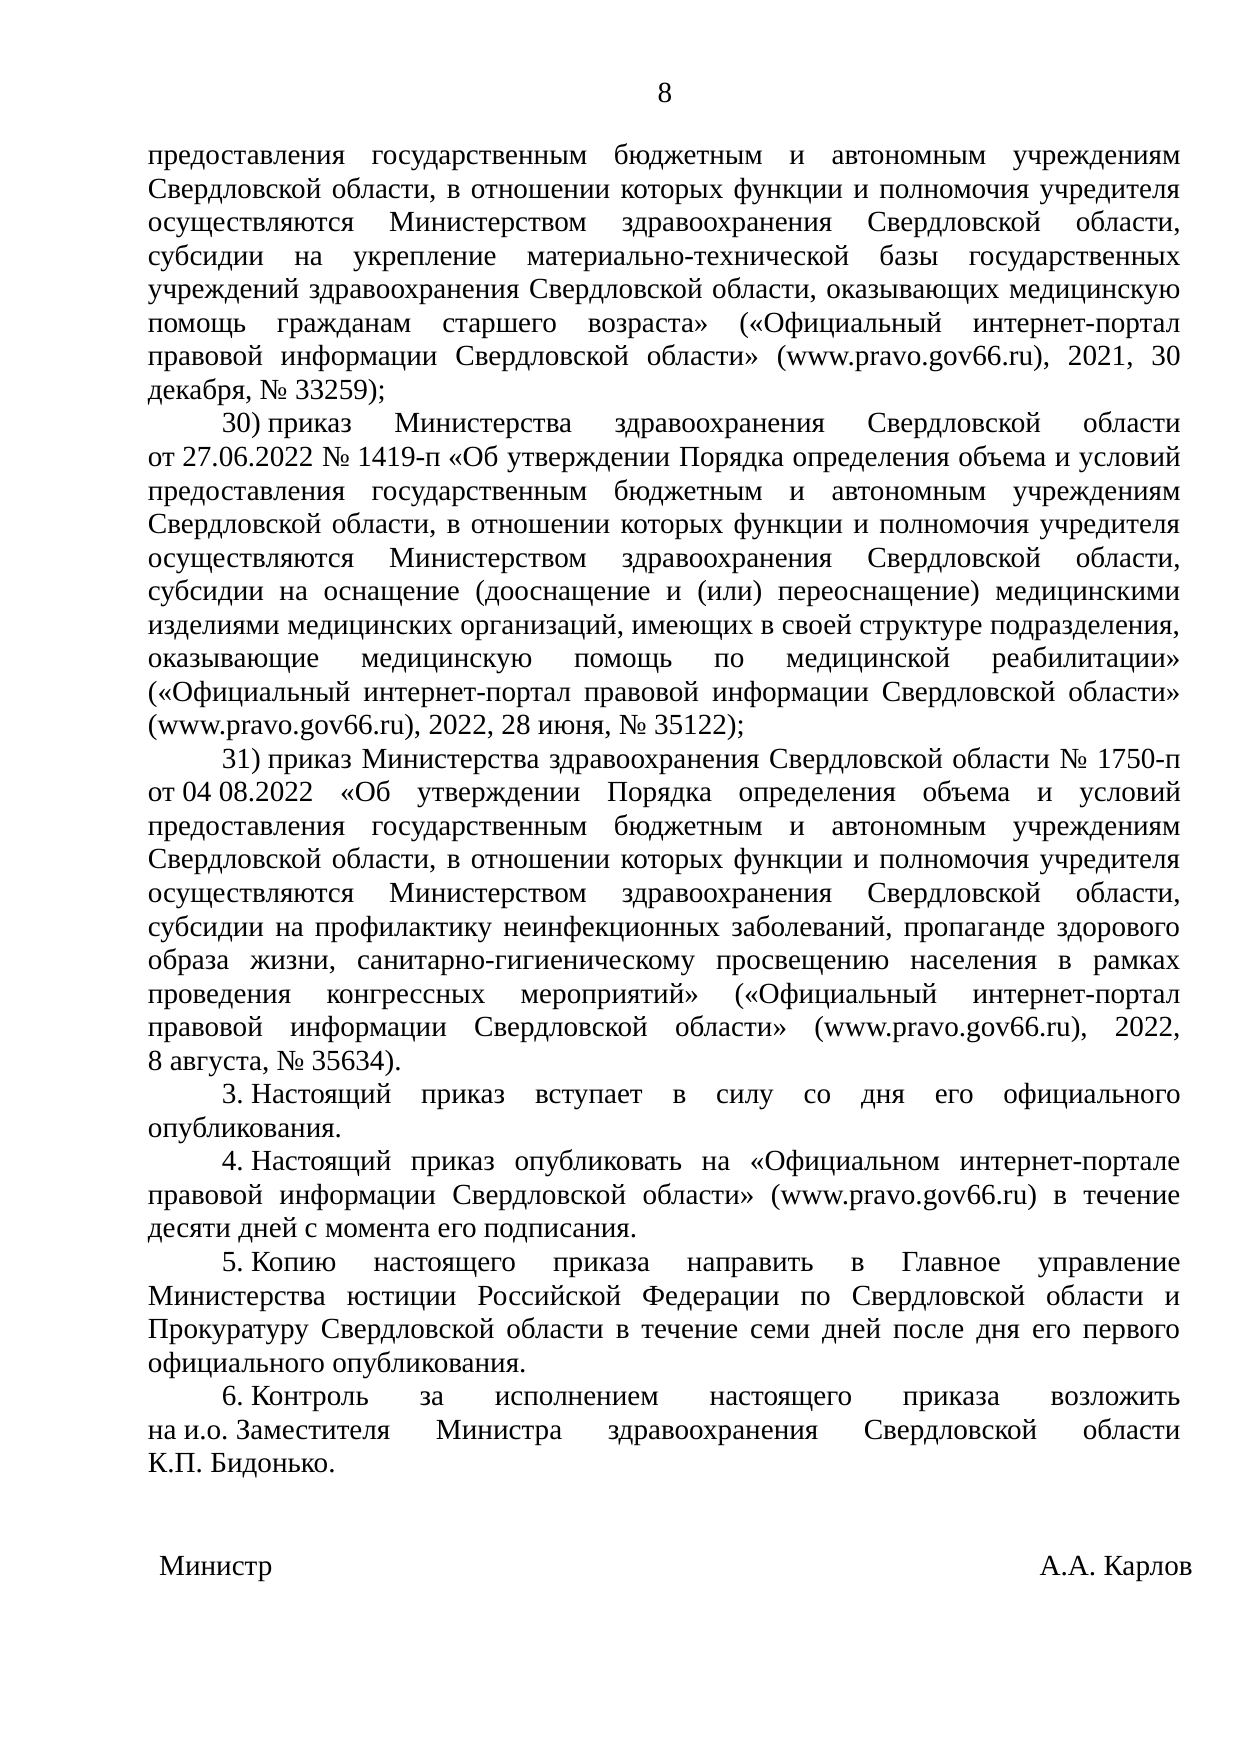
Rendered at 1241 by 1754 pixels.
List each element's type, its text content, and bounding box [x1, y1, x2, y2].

text 4. Настоящий приказ опубликовать на «Официальном интернет-портале правовой информации Свердловской области» (www.pravo.gov66.ru) в течение десяти дней с момента его подписания. [148, 1143, 1181, 1244]
text 31) приказ Министерства здравоохранения Свердловской области № 1750-п от 04 08.2022 «Об утверждении Порядка определения объема и условий предоставления государственным бюджетным и автономным учреждениям Свердловской области, в отношении которых функции и полномочия учредителя осуществляются Министерством здравоохранения Свердловской области, субсидии на профилактику неинфекционных заболеваний, пропаганде здорового образа жизни, санитарно-гигиеническому просвещению населения в рамках проведения конгрессных мероприятий» («Официальный интернет-портал правовой информации Свердловской области» (www.pravo.gov66.ru), 2022, 8 августа, № 35634). [148, 741, 1181, 1076]
text 5. Копию настоящего приказа направить в Главное управление Министерства юстиции Российской Федерации по Свердловской области и Прокуратуру Свердловской области в течение семи дней после дня его первого официального опубликования. [148, 1244, 1181, 1378]
table_header [509, 1546, 848, 1582]
text 6. Контроль за исполнением настоящего приказа возложить на и.о. Заместителя Министра здравоохранения Свердловской области К.П. Бидонько. [148, 1378, 1181, 1479]
text 3. Настоящий приказ вступает в силу со дня его официального опубликования. [148, 1076, 1181, 1143]
table_header Министр [155, 1546, 509, 1582]
text 30) приказ Министерства здравоохранения Свердловской области от 27.06.2022 № 1419-п «Об утверждении Порядка определения объема и условий предоставления государственным бюджетным и автономным учреждениям Свердловской области, в отношении которых функции и полномочия учредителя осуществляются Министерством здравоохранения Свердловской области, субсидии на оснащение (дооснащение и (или) переоснащение) медицинскими изделиями медицинских организаций, имеющих в своей структуре подразделения, оказывающие медицинскую помощь по медицинской реабилитации» («Официальный интернет-портал правовой информации Свердловской области» (www.pravo.gov66.ru), 2022, 28 июня, № 35122); [148, 406, 1181, 741]
table_header А.А. Карлов [848, 1546, 1207, 1582]
text предоставления государственным бюджетным и автономным учреждениям Свердловской области, в отношении которых функции и полномочия учредителя осуществляются Министерством здравоохранения Свердловской области, субсидии на укрепление материально-технической базы государственных учреждений здравоохранения Свердловской области, оказывающих медицинскую помощь гражданам старшего возраста» («Официальный интернет-портал правовой информации Свердловской области» (www.pravo.gov66.ru), 2021, 30 декабря, № 33259); [148, 137, 1181, 406]
